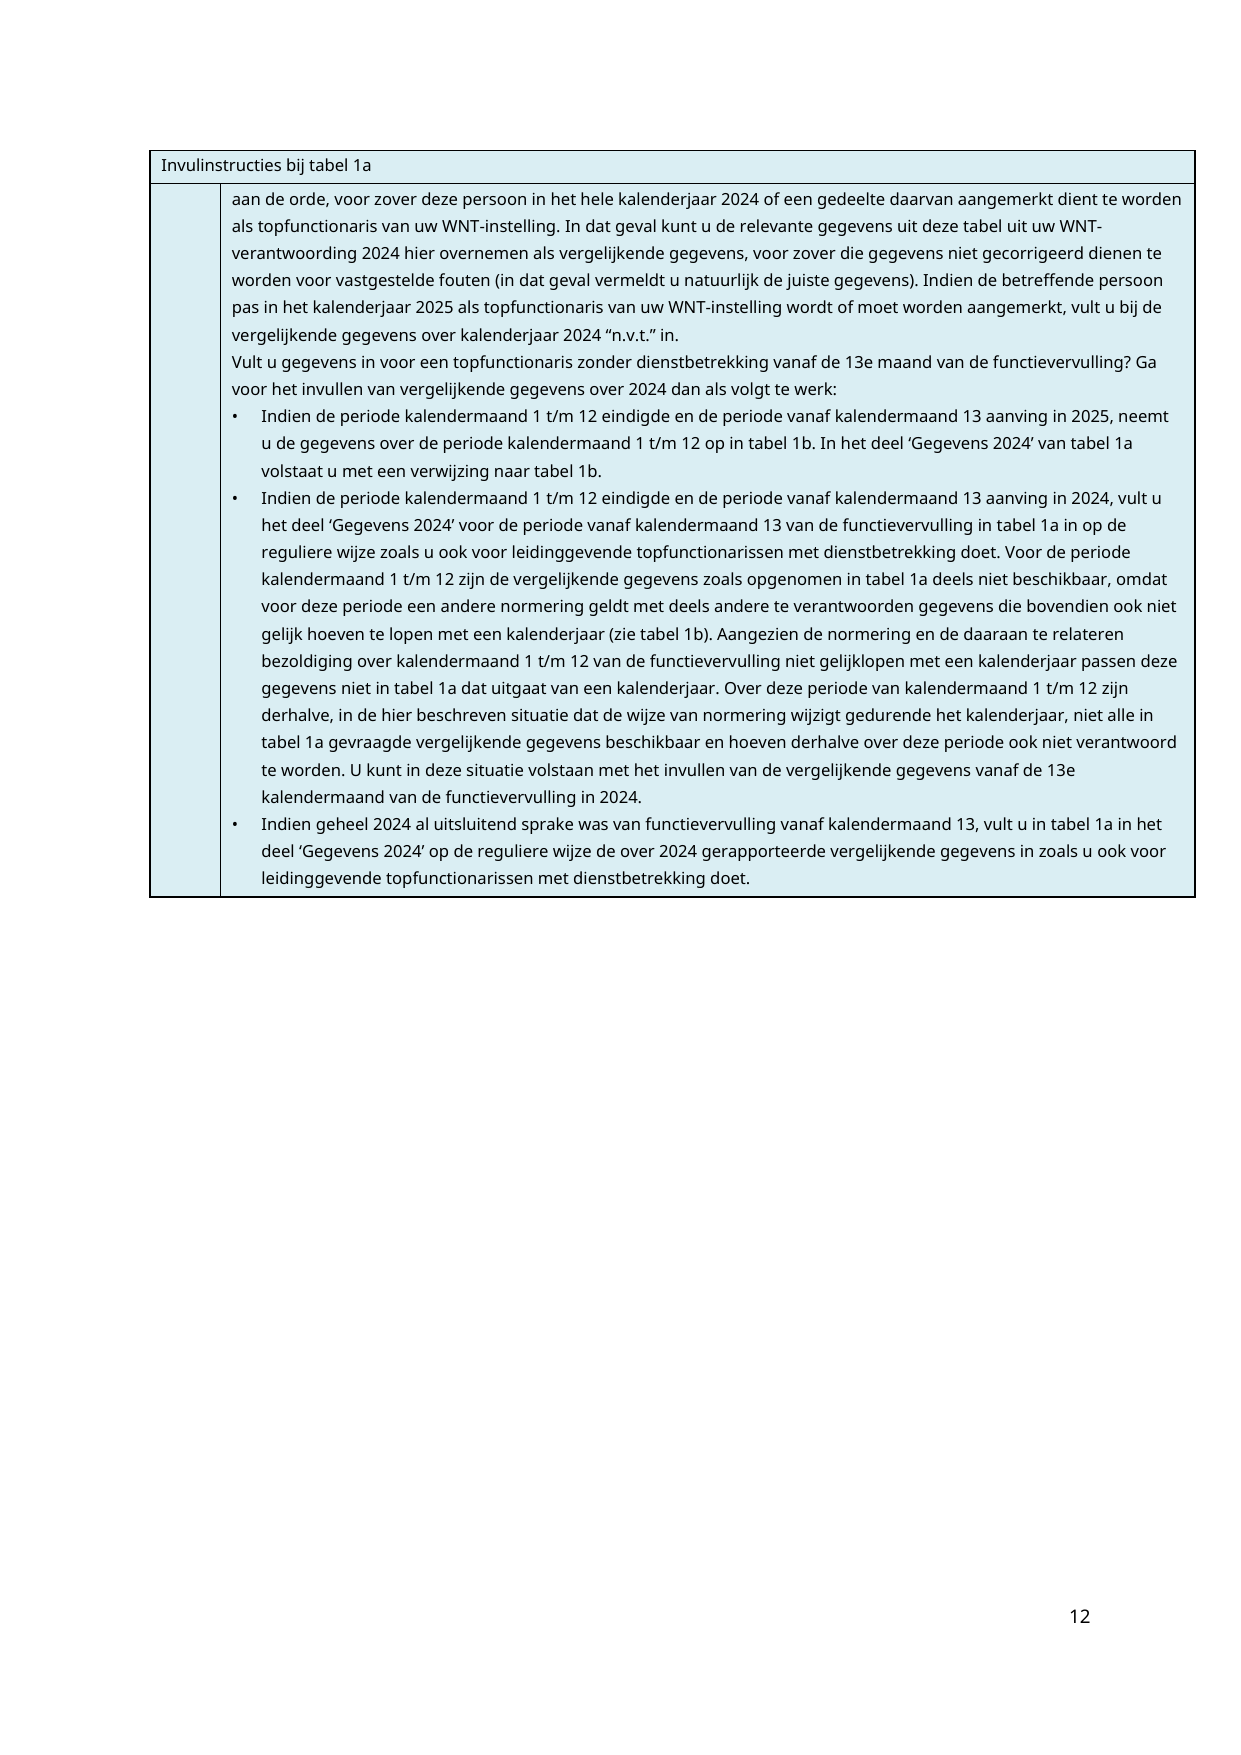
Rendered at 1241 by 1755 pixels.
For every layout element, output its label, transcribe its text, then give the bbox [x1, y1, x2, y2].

table_cell [151, 184, 220, 896]
table_header Invulinstructies bij tabel 1a [151, 151, 1194, 183]
table_cell aan de orde, voor zover deze persoon in het hele kalenderjaar 2024 of een gedeelte daarvan aangemerkt dient te worden als topfunctionaris van uw WNT-instelling. In dat geval kunt u de relevante gegevens uit deze tabel uit uw WNT-verantwoording 2024 hier overnemen als vergelijkende gegevens, voor zover die gegevens niet gecorrigeerd dienen te worden voor vastgestelde fouten (in dat geval vermeldt u natuurlijk de juiste gegevens). Indien de betreffende persoon pas in het kalenderjaar 2025 als topfunctionaris van uw WNT-instelling wordt of moet worden aangemerkt, vult u bij de vergelijkende gegevens over kalenderjaar 2024 “n.v.t.” in. Vult u gegevens in voor een topfunctionaris zonder dienstbetrekking vanaf de 13e maand van de functievervulling? Ga voor het invullen van vergelijkende gegevens over 2024 dan als volgt te werk: Indien de periode kalendermaand 1 t/m 12 eindigde en de periode vanaf kalendermaand 13 aanving in 2025, neemt u de gegevens over de periode kalendermaand 1 t/m 12 op in tabel 1b. In het deel ‘Gegevens 2024’ van tabel 1a volstaat u met een verwijzing naar tabel 1b. Indien de periode kalendermaand 1 t/m 12 eindigde en de periode vanaf kalendermaand 13 aanving in 2024, vult u het deel ‘Gegevens 2024’ voor de periode vanaf kalendermaand 13 van de functievervulling in tabel 1a in op de reguliere wijze zoals u ook voor leidinggevende topfunctionarissen met dienstbetrekking doet. Voor de periode kalendermaand 1 t/m 12 zijn de vergelijkende gegevens zoals opgenomen in tabel 1a deels niet beschikbaar, omdat voor deze periode een andere normering geldt met deels andere te verantwoorden gegevens die bovendien ook niet gelijk hoeven te lopen met een kalenderjaar (zie tabel 1b). Aangezien de normering en de daaraan te relateren bezoldiging over kalendermaand 1 t/m 12 van de functievervulling niet gelijklopen met een kalenderjaar passen deze gegevens niet in tabel 1a dat uitgaat van een kalenderjaar. Over deze periode van kalendermaand 1 t/m 12 zijn derhalve, in de hier beschreven situatie dat de wijze van normering wijzigt gedurende het kalenderjaar, niet alle in tabel 1a gevraagde vergelijkende gegevens beschikbaar en hoeven derhalve over deze periode ook niet verantwoord te worden. U kunt in deze situatie volstaan met het invullen van de vergelijkende gegevens vanaf de 13e kalendermaand van de functievervulling in 2024. Indien geheel 2024 al uitsluitend sprake was van functievervulling vanaf kalendermaand 13, vult u in tabel 1a in het deel ‘Gegevens 2024’ op de reguliere wijze de over 2024 gerapporteerde vergelijkende gegevens in zoals u ook voor leidinggevende topfunctionarissen met dienstbetrekking doet. [221, 184, 1194, 896]
